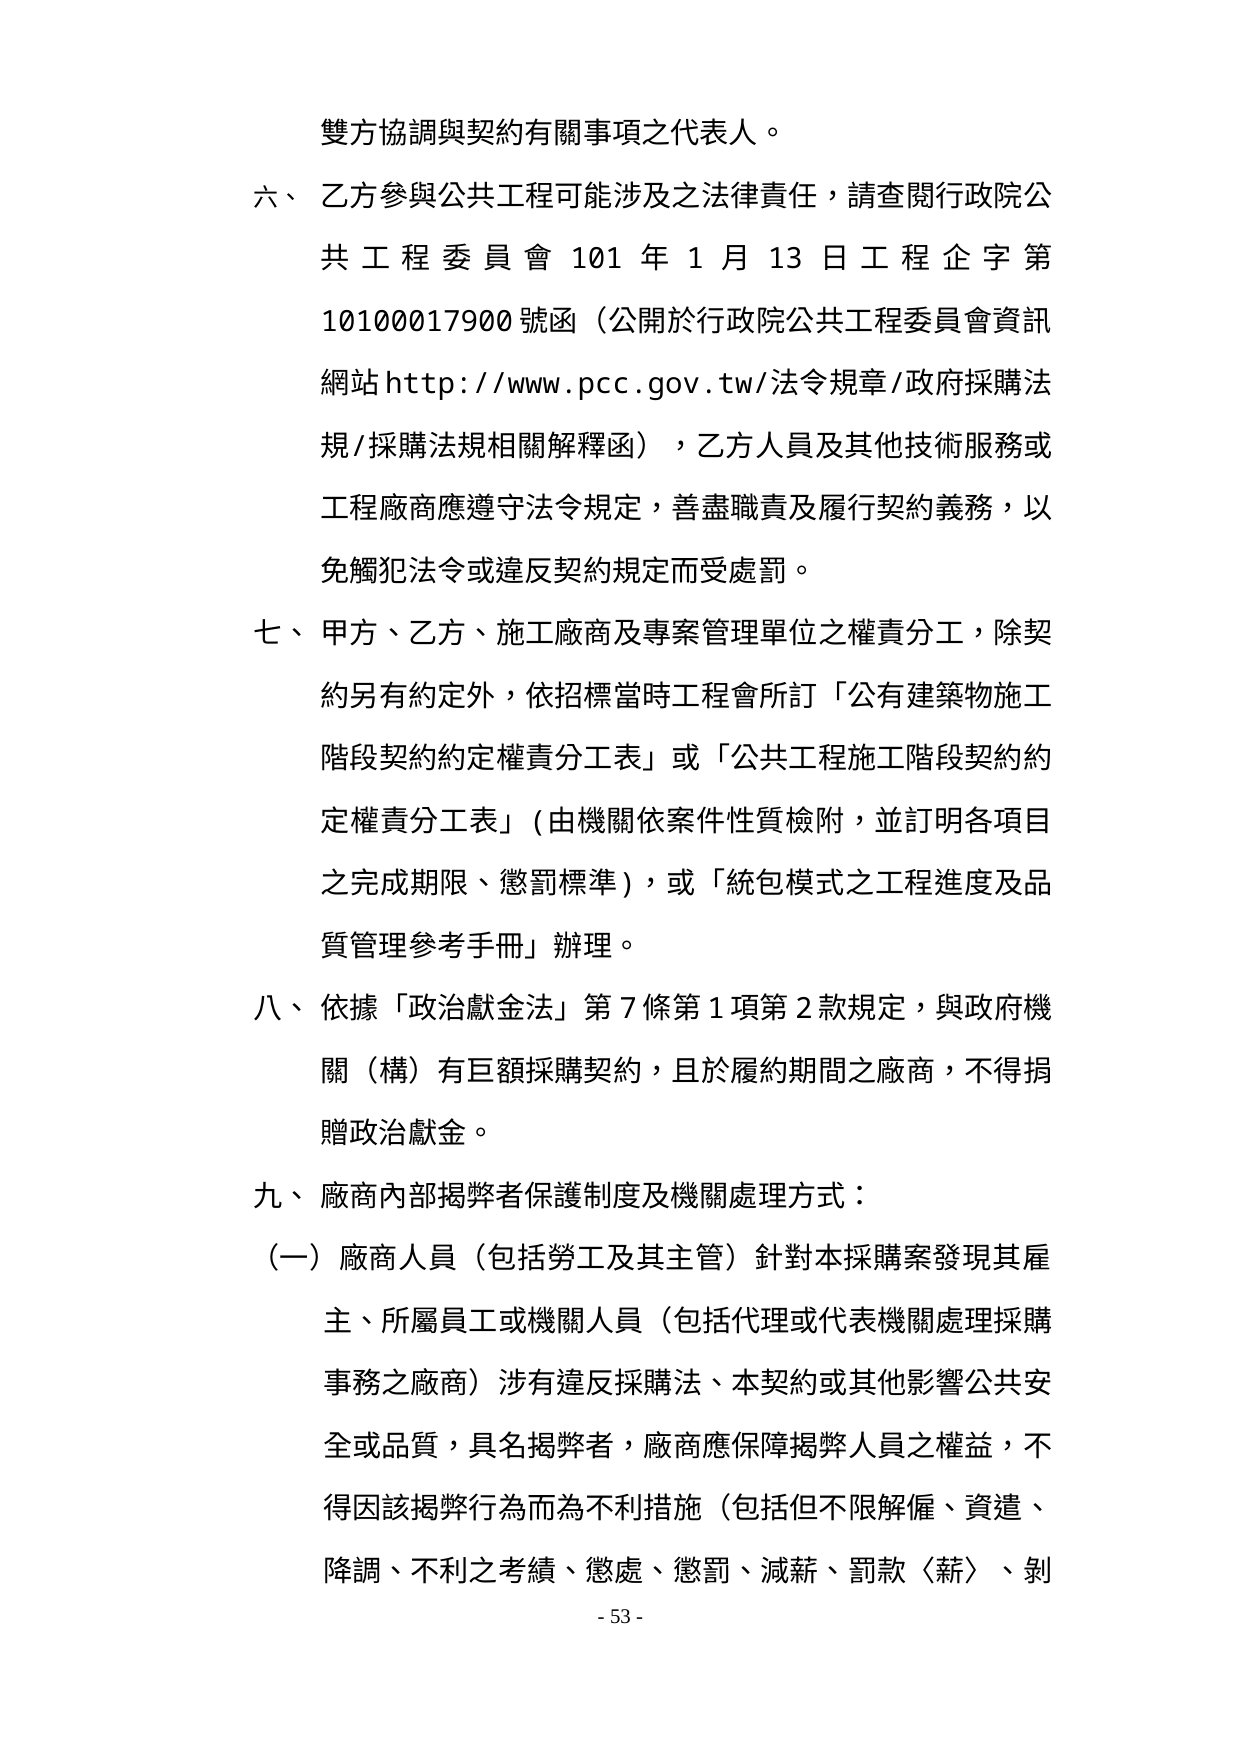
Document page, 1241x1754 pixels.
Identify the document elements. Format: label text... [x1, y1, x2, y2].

list 廠商內部揭弊者保護制度及機關處理方式： [253, 1152, 1053, 1214]
text （一）廠商人員（包括勞工及其主管）針對本採購案發現其雇主、所屬員工或機關人員（包括代理或代表機關處理採購事務之廠商）涉有違反採購法、本契約或其他影響公共安全或品質，具名揭弊者，廠商應保障揭弊人員之權益，不得因該揭弊行為而為不利措施（包括但不限解僱、資遣、降調、不利之考績、懲處、懲罰、減薪、罰款〈薪〉、剝奪或減少獎金、退休〈職〉金、剝奪與陞遷有關之教育或訓練機會、福利、工作地點、職務內容或其他工作條件、管理措施之不利變更、非依法令規定揭露揭弊者之身分）。但若發生違法或違約之行為（例如無故曠職、洩漏公司機密等），不在此限。 [250, 1214, 1053, 1589]
list 甲方、乙方、施工廠商及專案管理單位之權責分工，除契約另有約定外，依招標當時工程會所訂「公有建築物施工階段契約約定權責分工表」或「公共工程施工階段契約約定權責分工表」(由機關依案件性質檢附，並訂明各項目之完成期限、懲罰標準)，或「統包模式之工程進度及品質管理參考手冊」辦理。 [253, 589, 1053, 964]
list 雙方協調與契約有關事項之代表人。 [253, 89, 1053, 152]
list 依據「政治獻金法」第7條第1項第2款規定，與政府機關（構）有巨額採購契約，且於履約期間之廠商，不得捐贈政治獻金。 [253, 964, 1053, 1152]
list 乙方參與公共工程可能涉及之法律責任，請查閱行政院公共工程委員會101年1月13日工程企字第10100017900號函（公開於行政院公共工程委員會資訊網站http://www.pcc.gov.tw/法令規章/政府採購法規/採購法規相關解釋函），乙方人員及其他技術服務或工程廠商應遵守法令規定，善盡職責及履行契約義務，以免觸犯法令或違反契約規定而受處罰。 [253, 152, 1053, 589]
